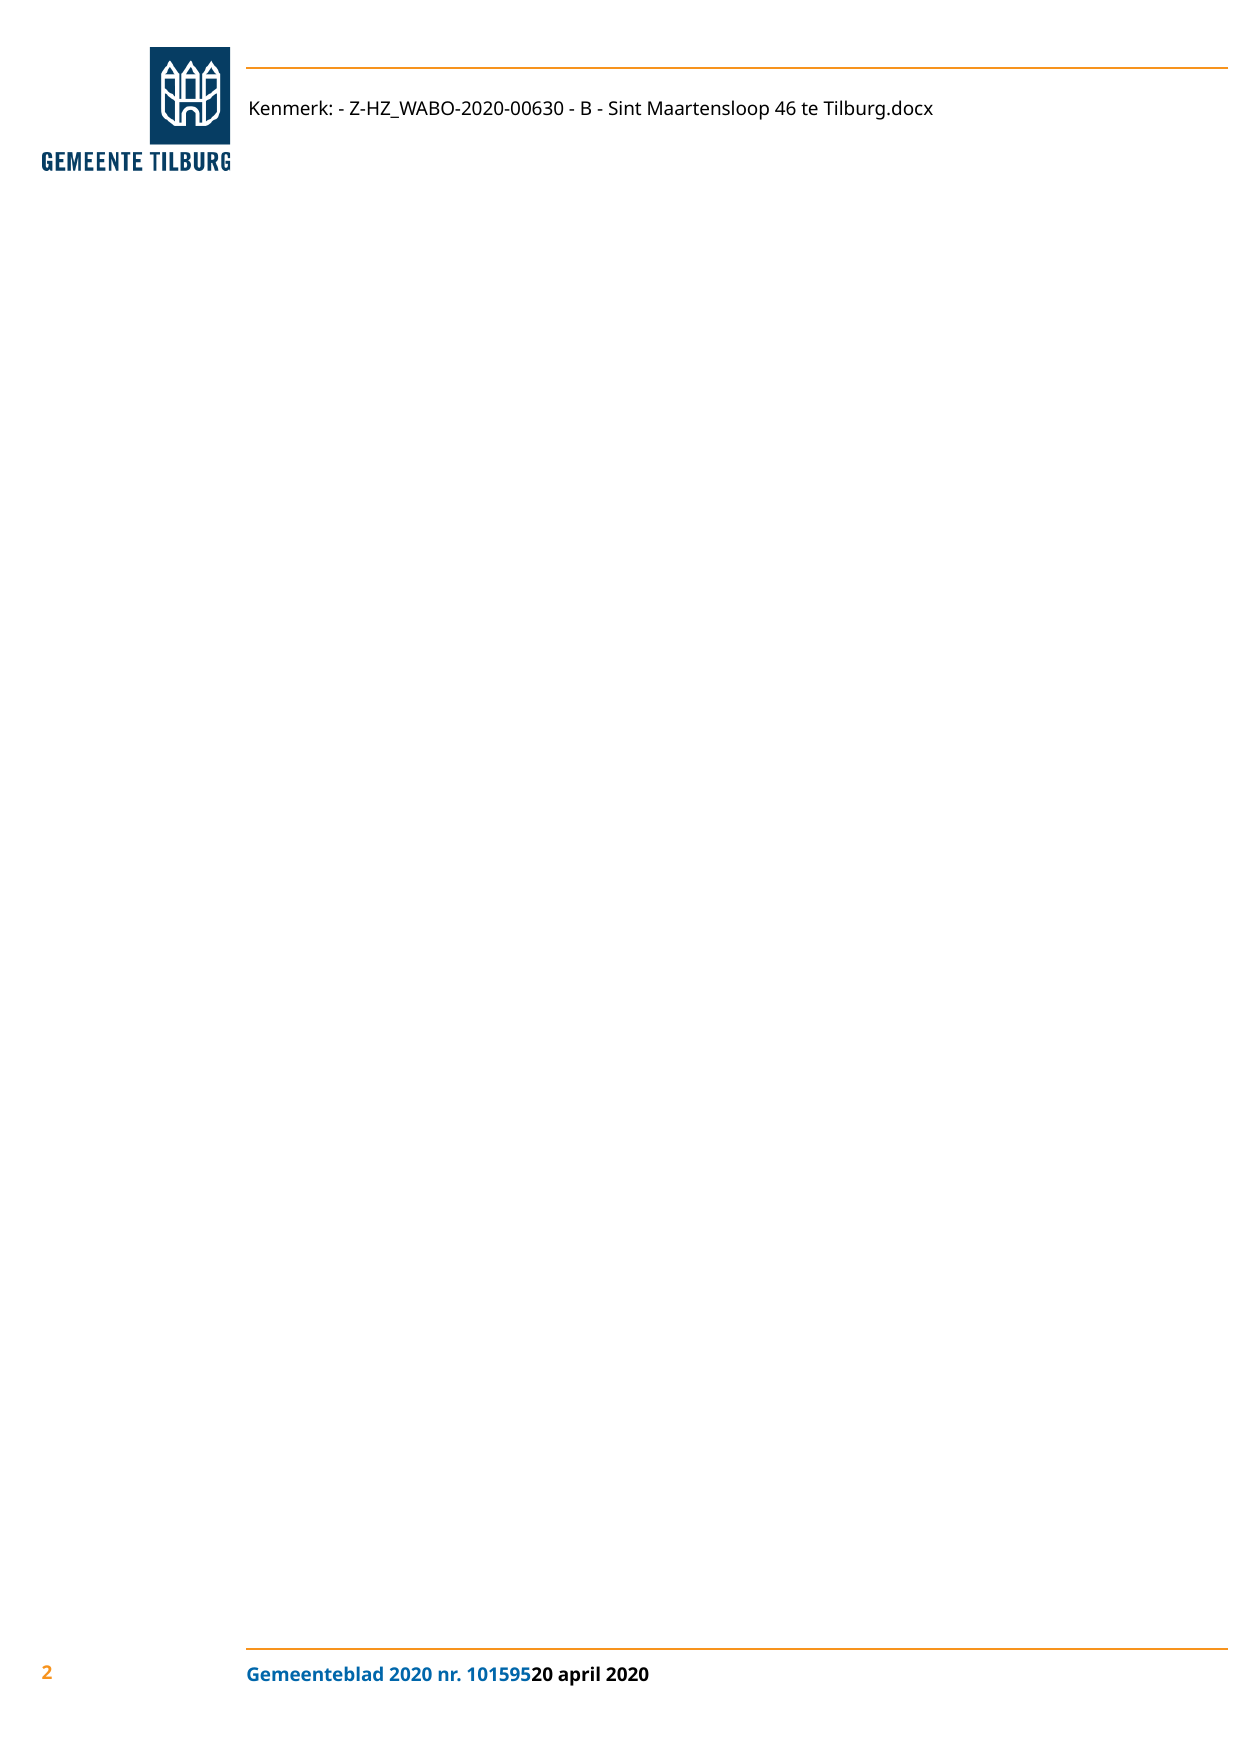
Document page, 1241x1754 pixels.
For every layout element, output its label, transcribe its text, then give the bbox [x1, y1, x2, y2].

text Kenmerk: - Z-HZ_WABO-2020-00630 - B - Sint Maartensloop 46 te Tilburg.docx [248, 95, 1152, 121]
picture [41, 47, 231, 172]
